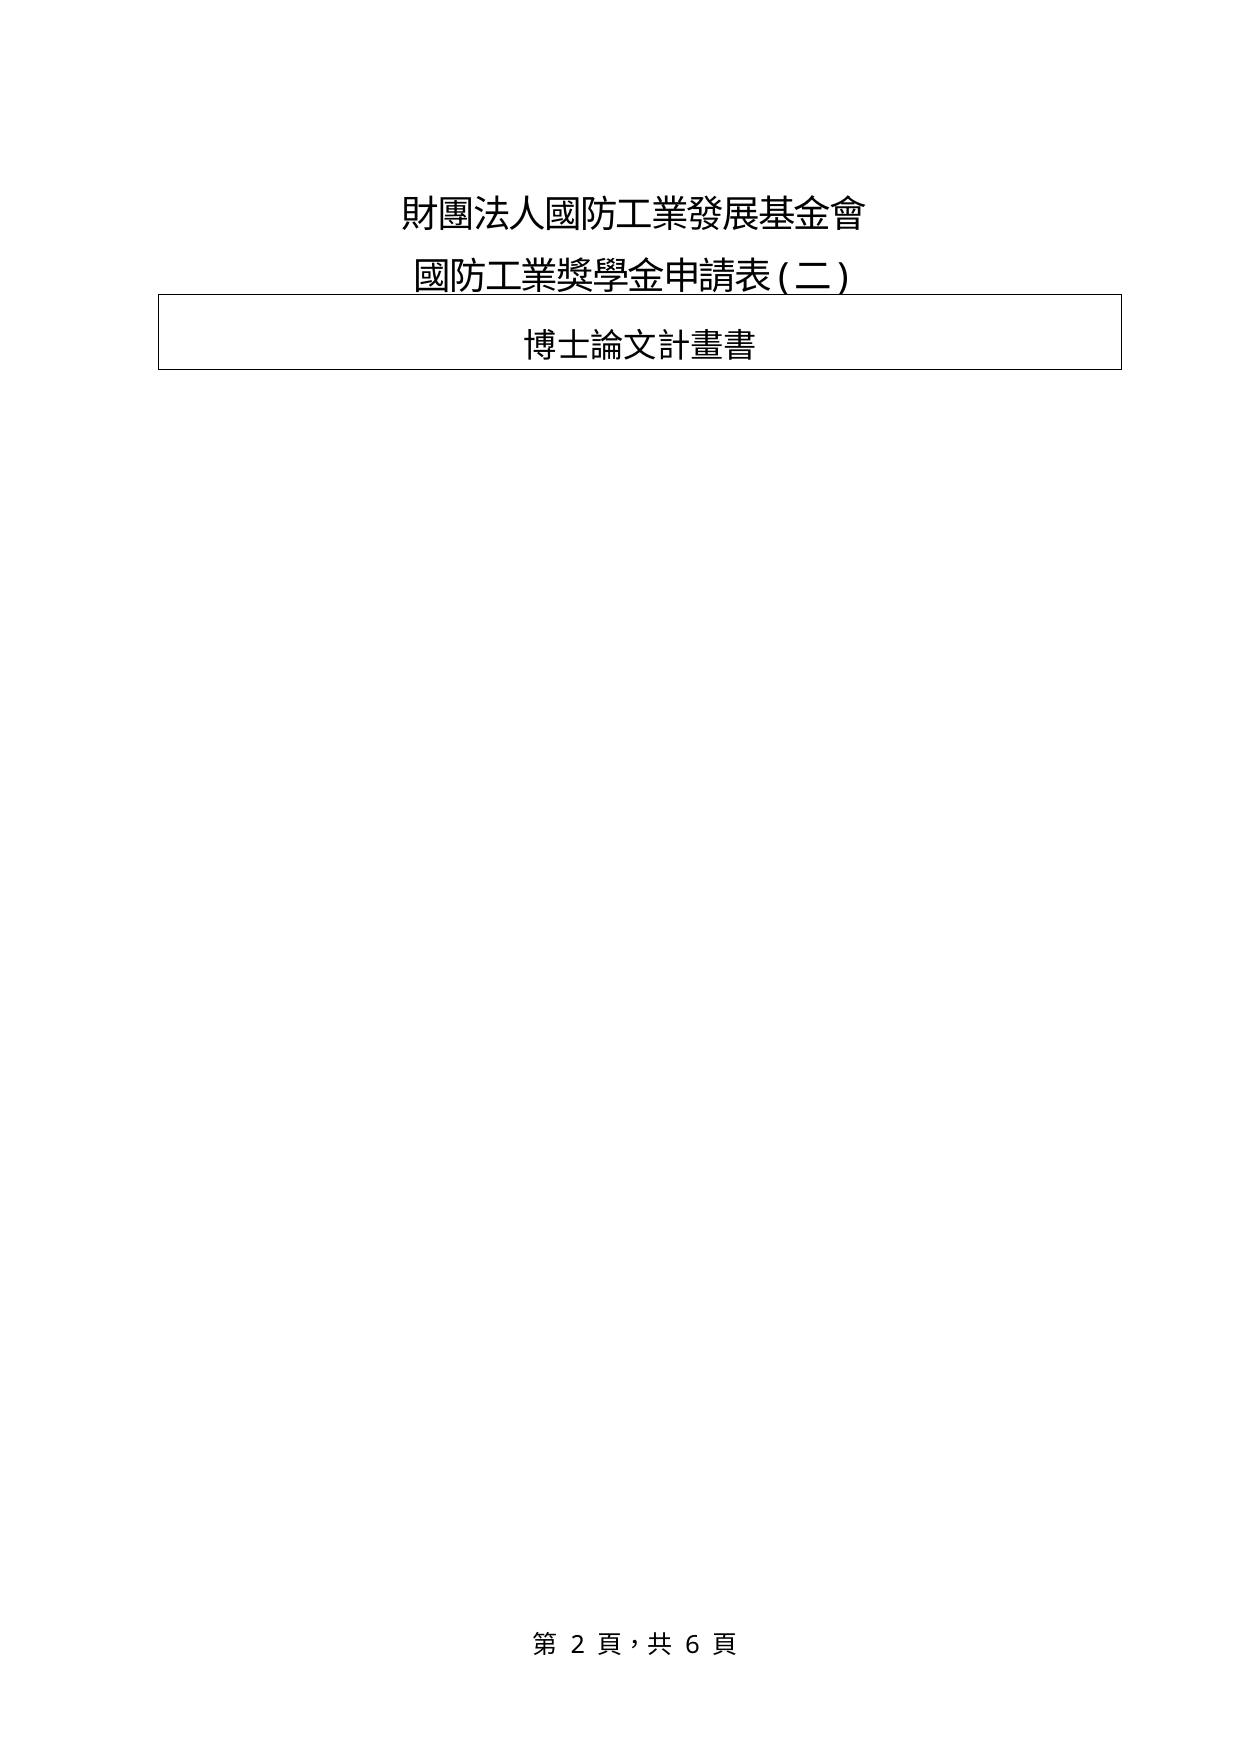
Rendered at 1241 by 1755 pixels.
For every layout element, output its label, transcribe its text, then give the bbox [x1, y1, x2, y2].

table_header 博士論文計畫書 [159, 295, 1121, 369]
text 財團法人國防工業發展基金會 [148, 169, 1122, 232]
text 國防工業獎學金申請表(二) [148, 232, 1122, 294]
